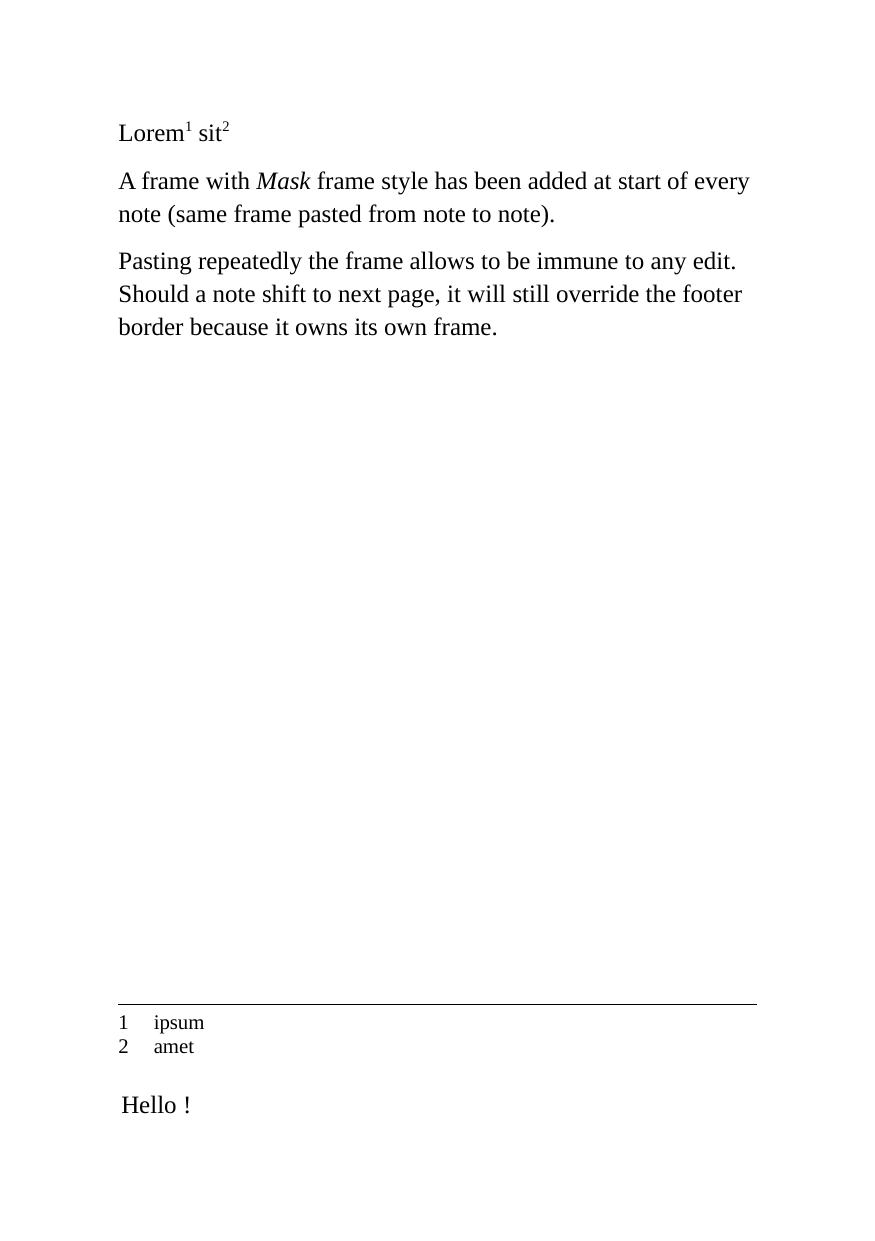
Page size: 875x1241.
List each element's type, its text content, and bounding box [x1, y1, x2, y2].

text ipsum [118, 1010, 756, 1034]
text amet [118, 1034, 756, 1058]
text A frame with Mask frame style has been added at start of every note (same frame pasted from note to note). [118, 166, 756, 227]
text [118, 1081, 756, 1092]
text Lorem sit [118, 118, 756, 147]
text Pasting repeatedly the frame allows to be immune to any edit. Should a note shift to next page, it will still override the footer border because it owns its own frame. [118, 246, 756, 341]
